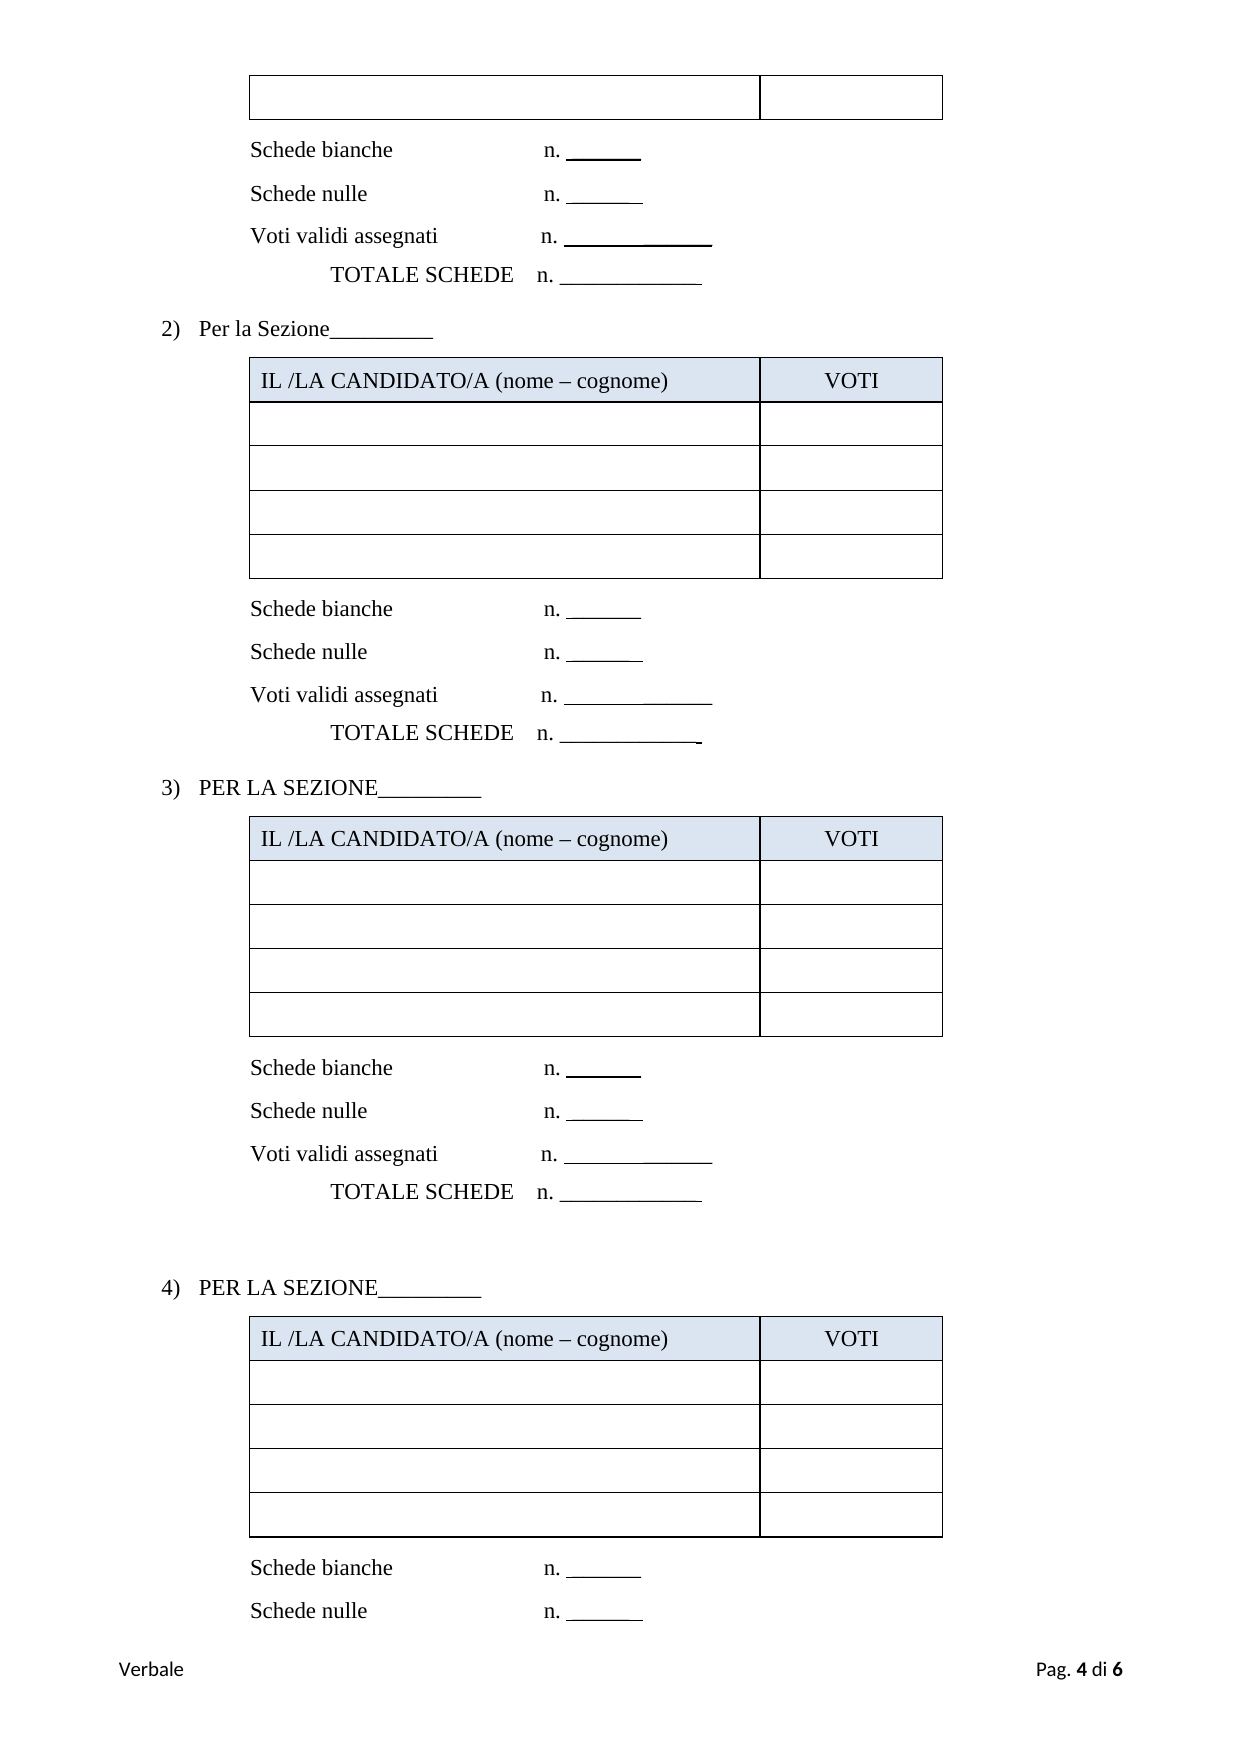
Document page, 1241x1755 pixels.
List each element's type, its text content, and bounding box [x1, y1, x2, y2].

table_cell [761, 905, 942, 948]
list Per la Sezione_________ [161, 303, 1138, 345]
text Voti validi assegnati n. ______ [118, 223, 1138, 249]
text Voti validi assegnati n. ______ [118, 1140, 1138, 1166]
text Schede nulle n. _____ [118, 1097, 1138, 1123]
table_cell [250, 491, 759, 533]
table_cell [761, 491, 942, 533]
text TOTALE SCHEDE n. ____________ [199, 707, 1138, 749]
text Schede nulle n. _____ [118, 1597, 1138, 1623]
table_header VOTI [761, 1317, 942, 1360]
text TOTALE SCHEDE n. ____________ [199, 1166, 1138, 1208]
table_cell [250, 1405, 759, 1448]
table_cell [250, 76, 759, 119]
list PER LA SEZIONE_________ [161, 1262, 1138, 1303]
table_cell [761, 76, 942, 119]
table_cell [761, 1361, 942, 1404]
table_cell [250, 1449, 759, 1492]
list PER LA SEZIONE_________ [161, 762, 1138, 803]
table_cell [250, 949, 759, 992]
table_cell [761, 446, 942, 489]
table_cell [761, 993, 942, 1036]
text Schede bianche n. ______ [118, 1054, 1138, 1080]
table_cell [250, 403, 759, 445]
table_cell [250, 1493, 759, 1536]
table_cell [250, 993, 759, 1036]
text Schede nulle n. _____ [118, 180, 1138, 206]
text Schede bianche n. ______ [118, 1554, 1138, 1580]
text Schede bianche n. ______ [118, 595, 1138, 621]
table_cell [250, 535, 759, 578]
table_cell [250, 1361, 759, 1404]
table_header IL /LA CANDIDATO/A (nome – cognome) [250, 358, 759, 401]
table_cell [761, 403, 942, 445]
table_header IL /LA CANDIDATO/A (nome – cognome) [250, 1317, 759, 1360]
table_header VOTI [761, 358, 942, 401]
table_cell [250, 861, 759, 904]
table_cell [761, 861, 942, 904]
text Voti validi assegnati n. ______ [118, 681, 1138, 707]
table_header VOTI [761, 817, 942, 860]
table_cell [761, 535, 942, 578]
table_cell [761, 1493, 942, 1536]
table_cell [250, 905, 759, 948]
table_header IL /LA CANDIDATO/A (nome – cognome) [250, 817, 759, 860]
table_cell [250, 446, 759, 489]
text Schede nulle n. _____ [118, 638, 1138, 664]
text Schede bianche n. ______ [118, 137, 1138, 163]
text TOTALE SCHEDE n. ____________ [199, 249, 1138, 291]
table_cell [761, 1405, 942, 1448]
table_cell [761, 949, 942, 992]
table_cell [761, 1449, 942, 1492]
